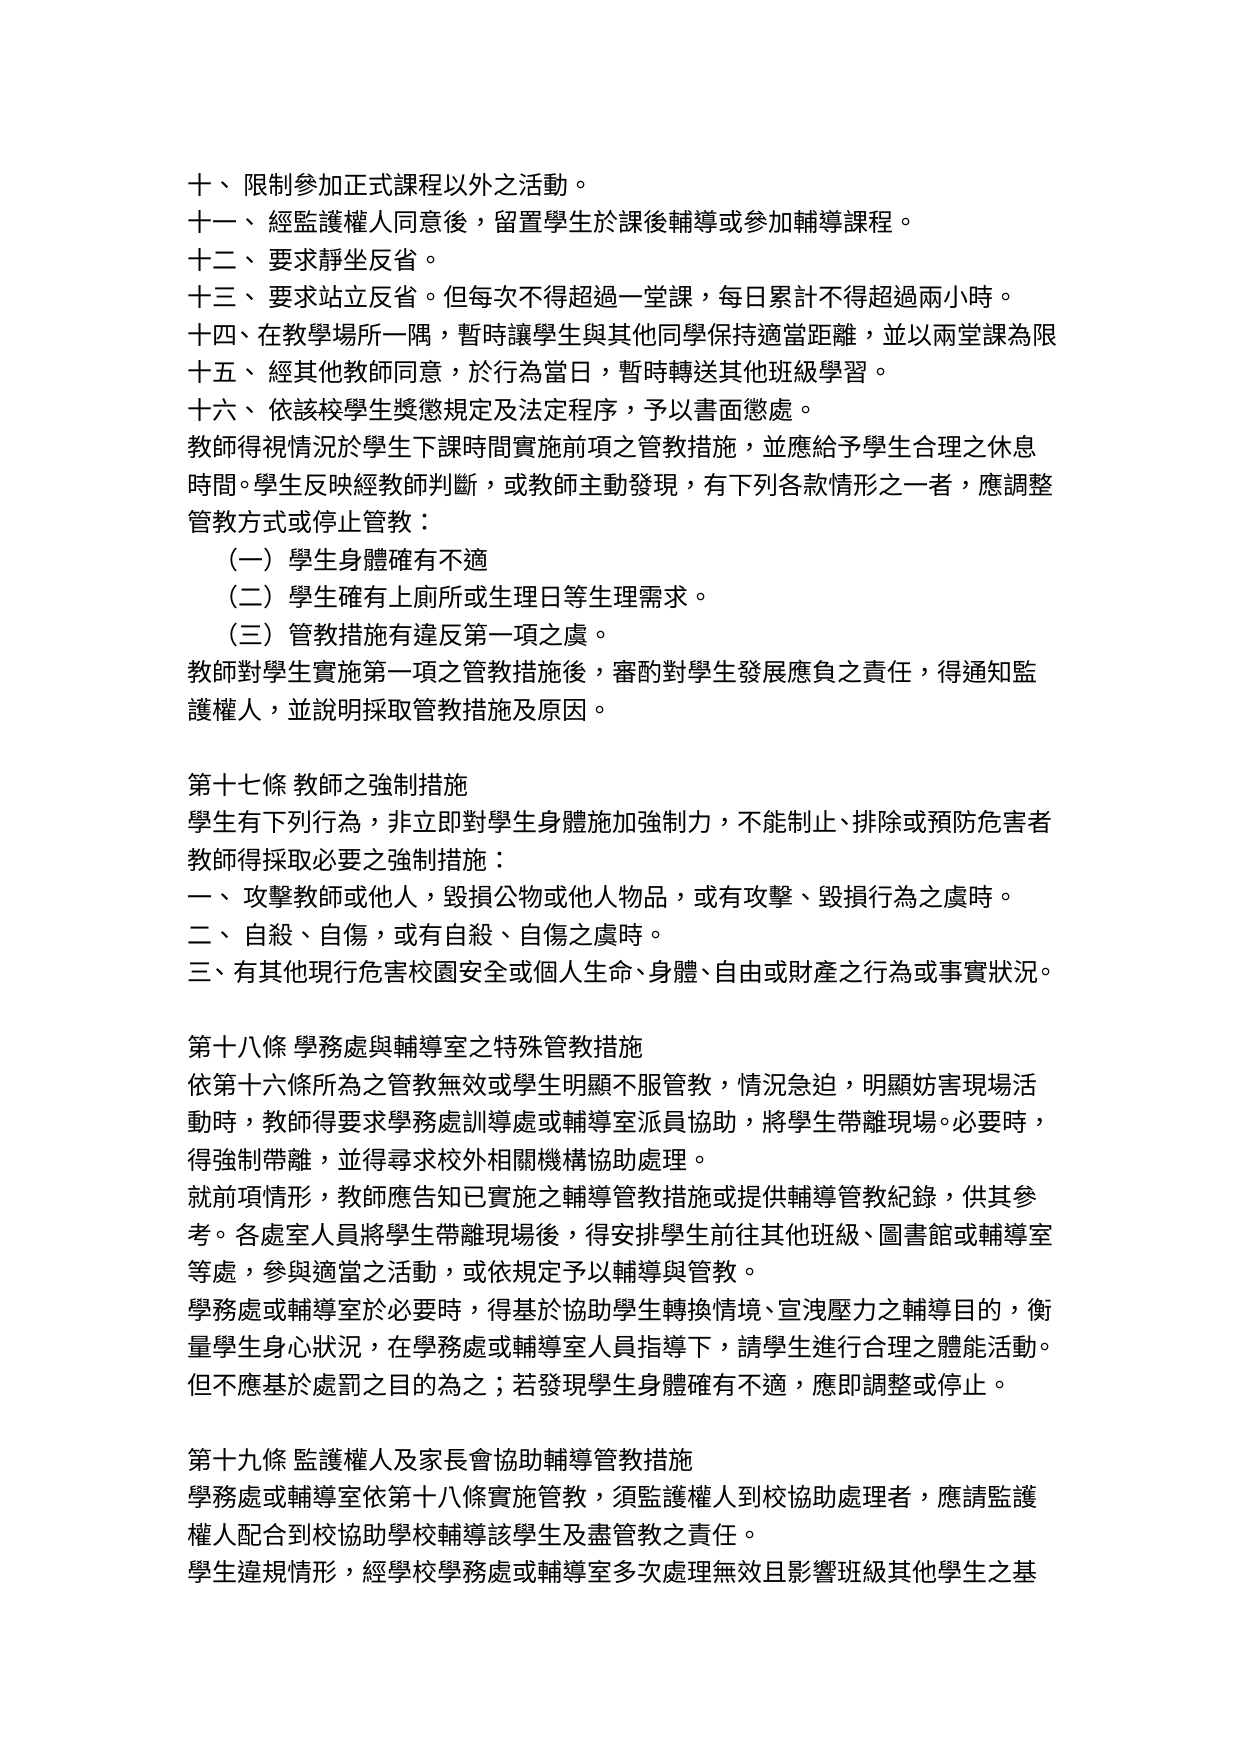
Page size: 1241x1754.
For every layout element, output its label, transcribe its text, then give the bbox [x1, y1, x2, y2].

text 第十八條 學務處與輔導室之特殊管教措施 [187, 1027, 1053, 1064]
text 第十九條 監護權人及家長會協助輔導管教措施 [187, 1439, 1053, 1477]
text 學務處或輔導室於必要時，得基於協助學生轉換情境、宣洩壓力之輔導目的，衡量學生身心狀況，在學務處或輔導室人員指導下，請學生進行合理之體能活動。但不應基於處罰之目的為之；若發現學生身體確有不適，應即調整或停止。 [187, 1289, 1053, 1402]
text 教師得視情況於學生下課時間實施前項之管教措施，並應給予學生合理之休息時間。學生反映經教師判斷，或教師主動發現，有下列各款情形之一者，應調整管教方式或停止管教： [187, 427, 1053, 539]
text 十二、 要求靜坐反省。 [187, 239, 1053, 277]
text 十六、 依該校學生獎懲規定及法定程序，予以書面懲處。 [187, 389, 1053, 427]
text （一）學生身體確有不適 [187, 539, 1053, 577]
text 十三、 要求站立反省。但每次不得超過一堂課，每日累計不得超過兩小時。 [187, 277, 1053, 314]
text 學務處或輔導室依第十八條實施管教，須監護權人到校協助處理者，應請監護權人配合到校協助學校輔導該學生及盡管教之責任。 [187, 1477, 1053, 1552]
text 一、 攻擊教師或他人，毀損公物或他人物品，或有攻擊、毀損行為之虞時。 [187, 877, 1053, 914]
text 第十七條 教師之強制措施 [187, 764, 1053, 802]
text 教師對學生實施第一項之管教措施後，審酌對學生發展應負之責任，得通知監護權人，並說明採取管教措施及原因。 [187, 652, 1053, 727]
text 學生違規情形，經學校學務處或輔導室多次處理無效且影響班級其他學生之基 [187, 1552, 1053, 1589]
text 十五、 經其他教師同意，於行為當日，暫時轉送其他班級學習。 [187, 352, 1053, 389]
text 十、 限制參加正式課程以外之活動。 [187, 164, 1053, 202]
text 依第十六條所為之管教無效或學生明顯不服管教，情況急迫，明顯妨害現場活動時，教師得要求學務處訓導處或輔導室派員協助，將學生帶離現場。必要時，得強制帶離，並得尋求校外相關機構協助處理。 [187, 1064, 1053, 1177]
text （二）學生確有上廁所或生理日等生理需求。 [187, 577, 1053, 614]
text 十四、 在教學場所一隅，暫時讓學生與其他同學保持適當距離，並以兩堂課為限。 [187, 314, 1053, 352]
text （三）管教措施有違反第一項之虞。 [187, 614, 1053, 652]
text 二、 自殺、自傷，或有自殺、自傷之虞時。 [187, 914, 1053, 952]
text 就前項情形，教師應告知已實施之輔導管教措施或提供輔導管教紀錄，供其參考。 各處室人員將學生帶離現場後，得安排學生前往其他班級、圖書館或輔導室等處，參與適當之活動，或依規定予以輔導與管教。 [187, 1177, 1053, 1289]
text 三、 有其他現行危害校園安全或個人生命、身體、自由或財產之行為或事實狀況。 [187, 952, 1053, 989]
text 學生有下列行為，非立即對學生身體施加強制力，不能制止、排除或預防危害者，教師得採取必要之強制措施： [187, 802, 1053, 877]
text 十一、 經監護權人同意後，留置學生於課後輔導或參加輔導課程。 [187, 202, 1053, 239]
